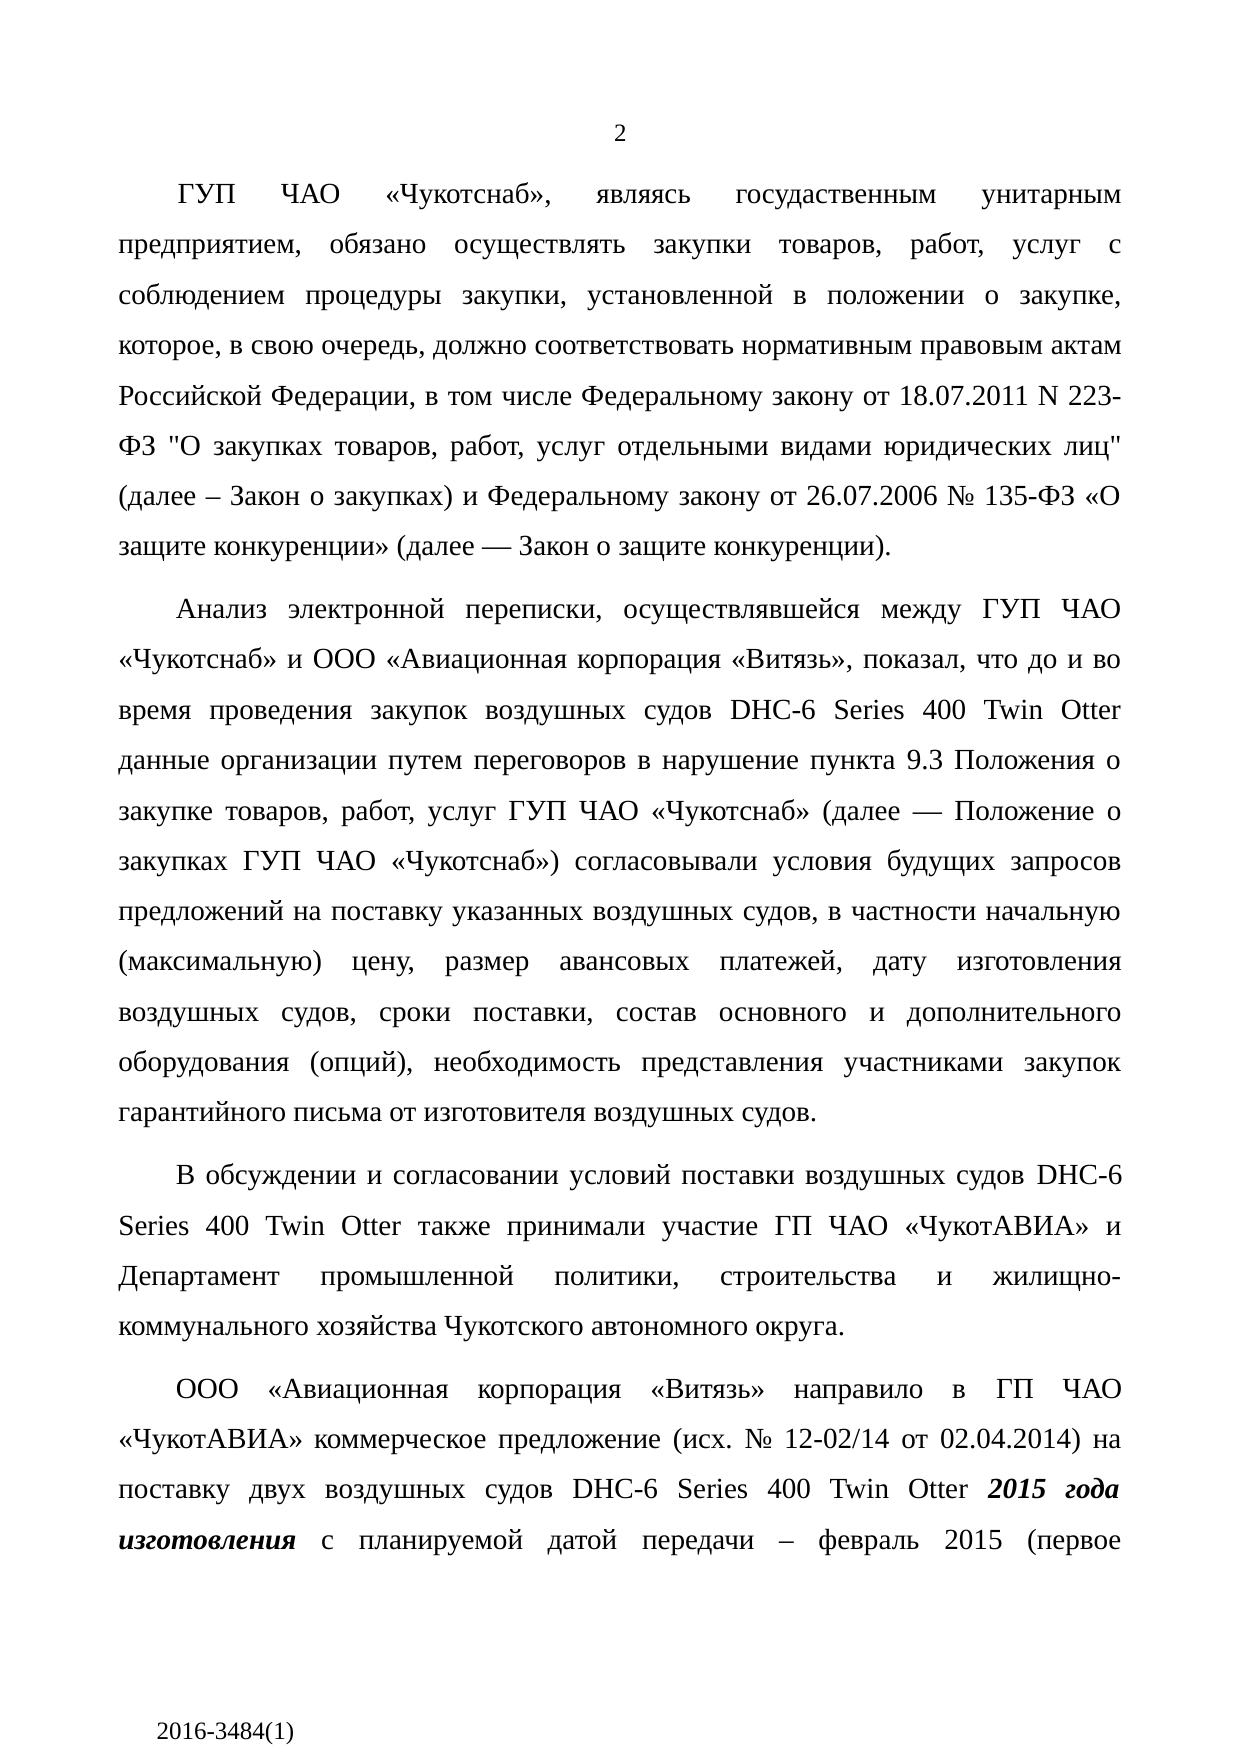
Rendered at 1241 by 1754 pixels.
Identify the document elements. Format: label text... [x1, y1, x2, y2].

text ГУП ЧАО «Чукотснаб», являясь госудаственным унитарным предприятием, обязано осуществлять закупки товаров, работ, услуг с соблюдением процедуры закупки, установленной в положении о закупке, которое, в свою очередь, должно соответствовать нормативным правовым актам Российской Федерации, в том числе Федеральному закону от 18.07.2011 N 223-ФЗ "О закупках товаров, работ, услуг отдельными видами юридических лиц" (далее – Закон о закупках) и Федеральному закону от 26.07.2006 № 135-ФЗ «О защите конкуренции» (далее — Закон о защите конкуренции). [118, 176, 1122, 562]
text Анализ электронной переписки, осуществлявшейся между ГУП ЧАО «Чукотснаб» и ООО «Авиационная корпорация «Витязь», показал, что до и во время проведения закупок воздушных судов DHC-6 Series 400 Twin Otter данные организации путем переговоров в нарушение пункта 9.3 Положения о закупке товаров, работ, услуг ГУП ЧАО «Чукотснаб» (далее — Положение о закупках ГУП ЧАО «Чукотснаб») согласовывали условия будущих запросов предложений на поставку указанных воздушных судов, в частности начальную (максимальную) цену, размер авансовых платежей, дату изготовления воздушных судов, сроки поставки, состав основного и дополнительного оборудования (опций), необходимость представления участниками закупок гарантийного письма от изготовителя воздушных судов. [118, 591, 1122, 1128]
text В обсуждении и согласовании условий поставки воздушных судов DHC-6 Series 400 Twin Otter также принимали участие ГП ЧАО «ЧукотАВИА» и Департамент промышленной политики, строительства и жилищно-коммунального хозяйства Чукотского автономного округа. [118, 1157, 1122, 1342]
text ООО «Авиационная корпорация «Витязь» направило в ГП ЧАО «ЧукотАВИА» коммерческое предложение (исх. № 12-02/14 от 02.04.2014) на поставку двух воздушных судов DHC-6 Series 400 Twin Otter 2015 года изготовления с планируемой датой передачи – февраль 2015 (первое [118, 1371, 1122, 1556]
